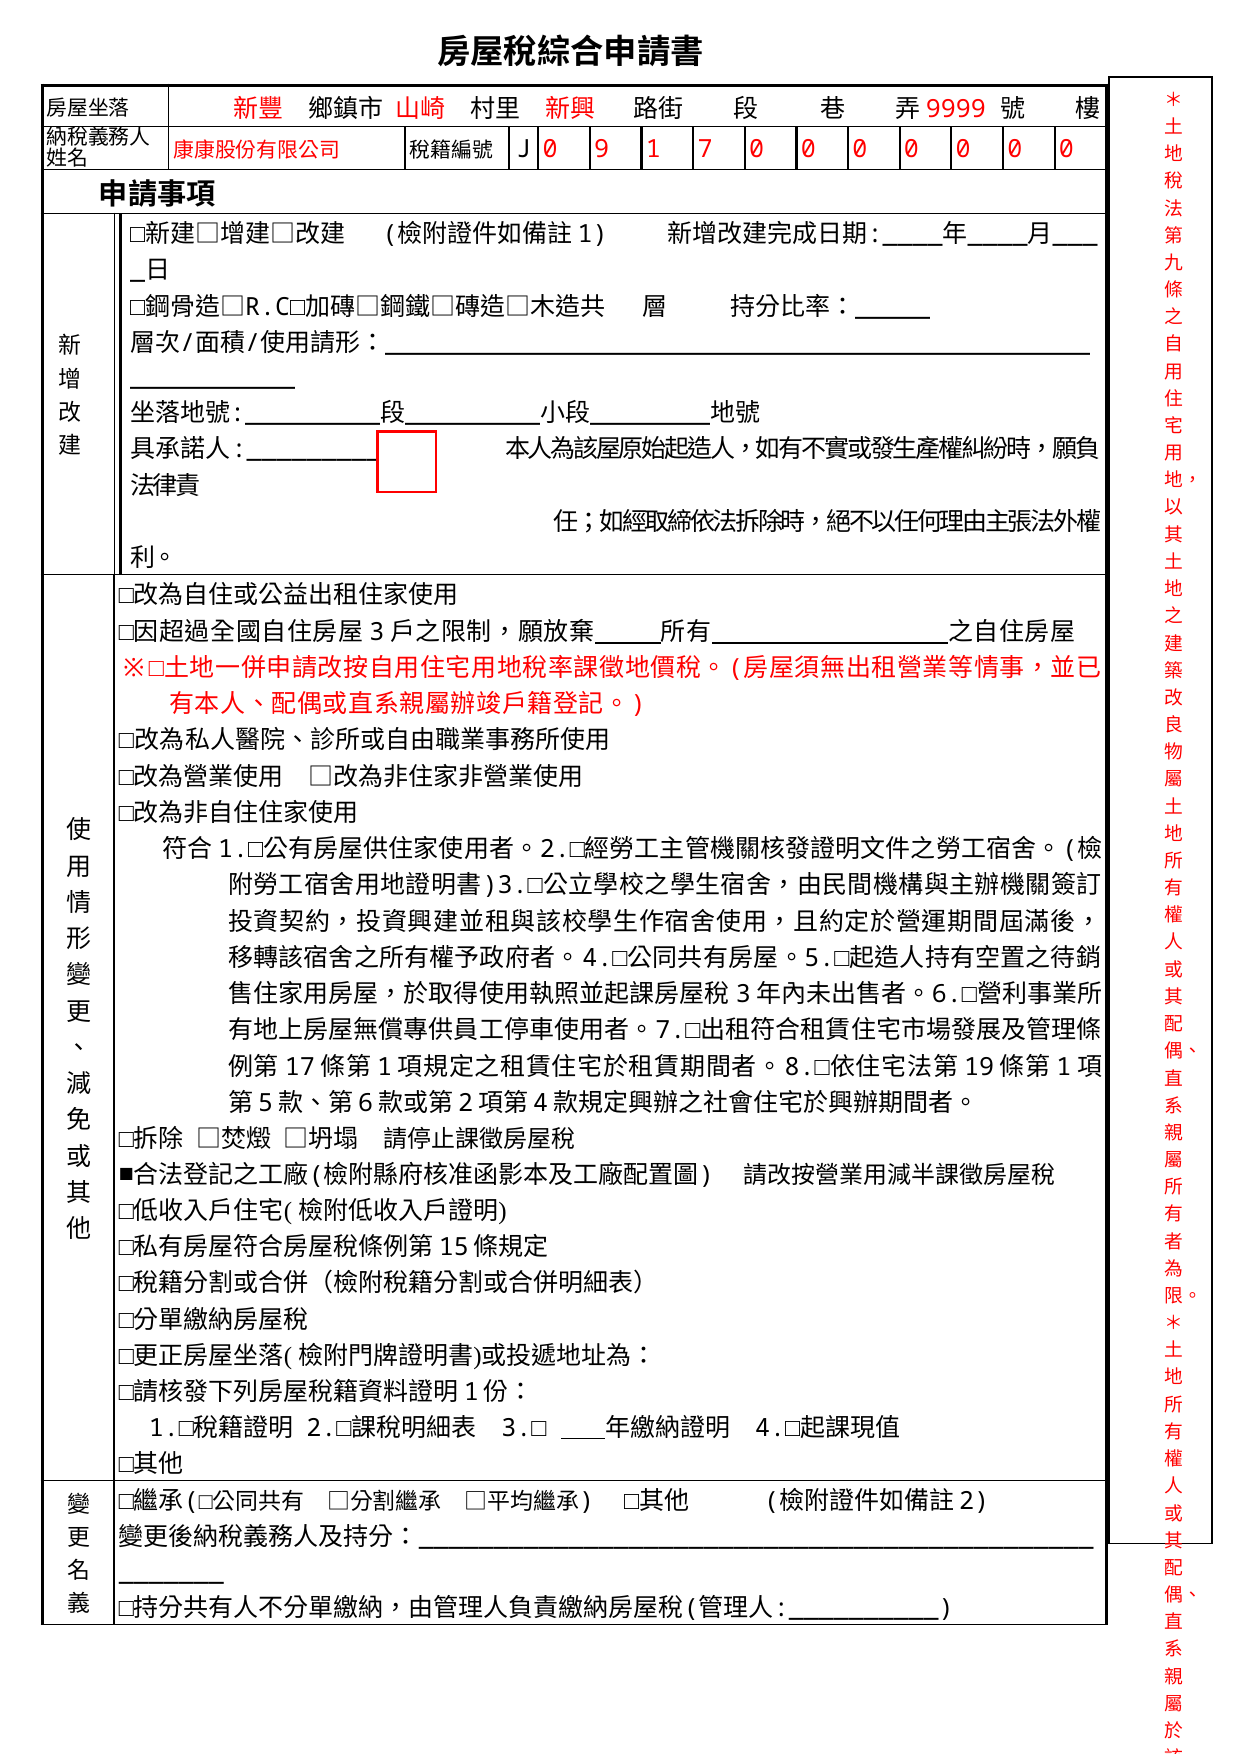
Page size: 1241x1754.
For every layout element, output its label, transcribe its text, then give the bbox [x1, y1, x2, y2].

table_cell J [510, 127, 537, 169]
table_cell □改為自住或公益出租住家使用 □因超過全國自住房屋3戶之限制，願放棄 所有 之自住房屋 ※□土地一併申請改按自用住宅用地稅率課徵地價稅。(房屋須無出租營業等情事，並已有本人、配偶或直系親屬辦竣戶籍登記。) □改為私人醫院、診所或自由職業事務所使用 □改為營業使用 □改為非住家非營業使用 □改為非自住住家使用 符合1.□公有房屋供住家使用者。2.□經勞工主管機關核發證明文件之勞工宿舍。(檢附勞工宿舍用地證明書)3.□公立學校之學生宿舍，由民間機構與主辦機關簽訂投資契約，投資興建並租與該校學生作宿舍使用，且約定於營運期間屆滿後，移轉該宿舍之所有權予政府者。4.□公同共有房屋。5.□起造人持有空置之待銷售住家用房屋，於取得使用執照並起課房屋稅3年內未出售者。6.□營利事業所有地上房屋無償專供員工停車使用者。7.□出租符合租賃住宅市場發展及管理條例第17條第1項規定之租賃住宅於租賃期間者。8.□依住宅法第19條第1項第5款、第6款或第2項第4款規定興辦之社會住宅於興辦期間者。 □拆除 □焚燬 □坍塌 請停止課徵房屋稅 ■合法登記之工廠(檢附縣府核准函影本及工廠配置圖) 請改按營業用減半課徵房屋稅 □低收入戶住宅( 檢附低收入戶證明) □私有房屋符合房屋稅條例第15條規定 □稅籍分割或合併（檢附稅籍分割或合併明細表） □分單繳納房屋稅 □更正房屋坐落( 檢附門牌證明書)或投遞地址為： □請核發下列房屋稅籍資料證明1份： 1.□稅籍證明 2.□課稅明細表 3.□ 年繳納證明 4.□起課現值 □其他 [115, 575, 1105, 1479]
table_cell 0 [746, 127, 795, 169]
table_cell 使用情形變更、減免或其他 [44, 575, 113, 1479]
table_cell 0 [1004, 127, 1054, 169]
table_cell 申請事項 [44, 170, 1105, 213]
table_cell □新建□增建□改建 (檢附證件如備註1) 新增改建完成日期:____年____月____日 □鋼骨造□R.C□加磚□鋼鐵□磚造□木造共 層 持分比率：_____ 層次/面積/使用請形：__________________________________________________________ 坐落地號:_________段_________小段________地號 具承諾人:__________ 本人為該屋原始起造人，如有不實或發生產權糾紛時，願負法律責 任；如經取締依法拆除時，絕不以任何理由主張法外權利。 [122, 214, 1105, 574]
table_cell 康康股份有限公司 [169, 127, 404, 169]
text 房屋稅綜合申請書 [118, 25, 1022, 73]
table_cell 0 [539, 127, 589, 169]
table_cell 0 [901, 127, 950, 169]
table_cell 0 [1056, 127, 1105, 169]
table_header 新豐 鄉鎮市 山崎 村里 新興 路街 段 巷 弄9999 號 樓 [169, 87, 1105, 126]
table_header 房屋坐落 [44, 87, 168, 126]
table_cell □繼承(□公同共有 □分割繼承 □平均繼承) □其他 (檢附證件如備註2) 變更後納稅義務人及持分：____________________________________________________ □持分共有人不分單繳納，由管理人負責繳納房屋稅(管理人:__________) [115, 1481, 1105, 1623]
table_cell 9 [591, 127, 640, 169]
table_cell 7 [694, 127, 744, 169]
table_cell 變更 名義 [44, 1481, 113, 1623]
table_cell 0 [952, 127, 1002, 169]
table_cell 1 [643, 127, 692, 169]
table_cell 新增改建 [44, 214, 114, 574]
table_cell 0 [798, 127, 847, 169]
table_cell 稅籍編號 [406, 127, 508, 169]
table_cell 納稅義務人姓名 [44, 127, 168, 169]
table_cell 0 [849, 127, 899, 169]
